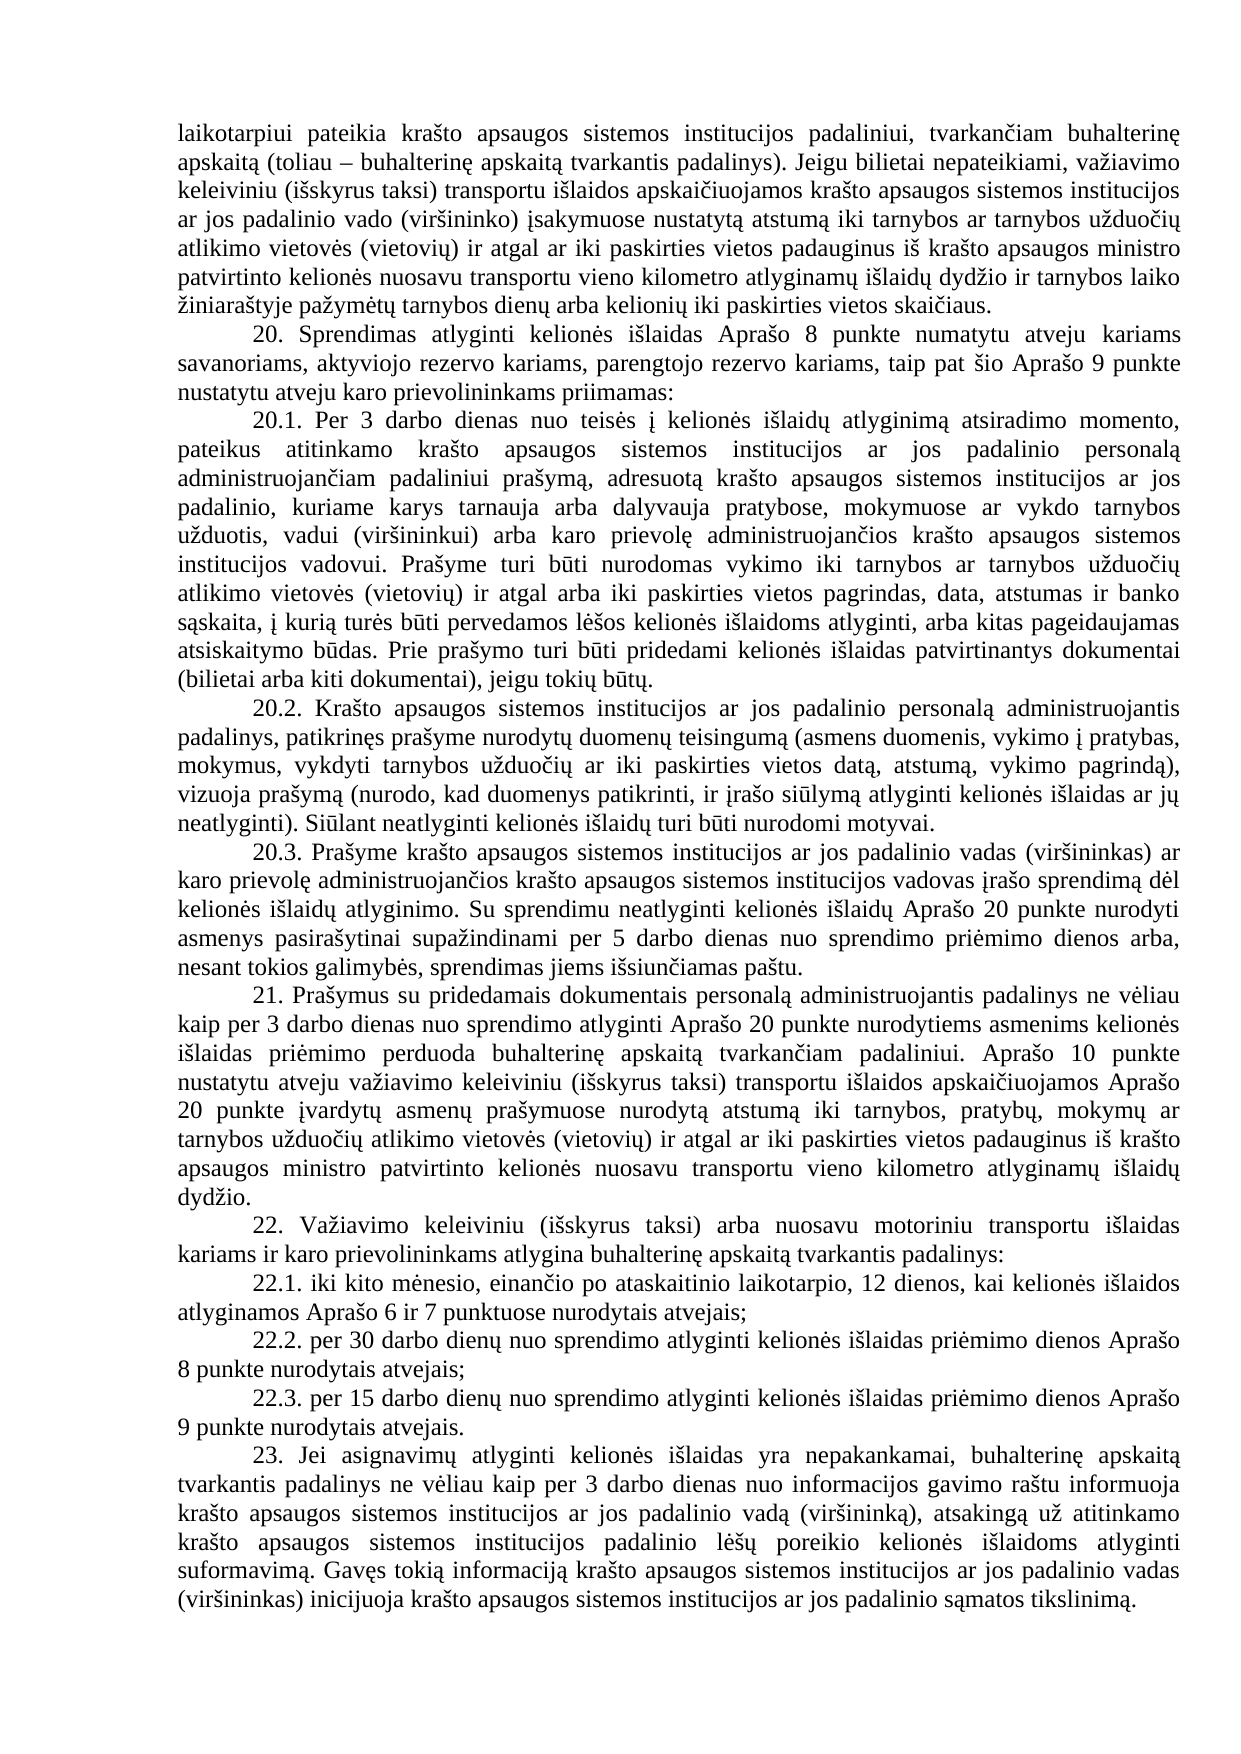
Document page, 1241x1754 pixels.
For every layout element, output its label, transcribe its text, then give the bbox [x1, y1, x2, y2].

text 22.3. per 15 darbo dienų nuo sprendimo atlyginti kelionės išlaidas priėmimo dienos Aprašo 9 punkte nurodytais atvejais. [177, 1383, 1181, 1441]
text 20. Sprendimas atlyginti kelionės išlaidas Aprašo 8 punkte numatytu atveju kariams savanoriams, aktyviojo rezervo kariams, parengtojo rezervo kariams, taip pat šio Aprašo 9 punkte nustatytu atveju karo prievolininkams priimamas: [177, 319, 1181, 406]
text 20.3. Prašyme krašto apsaugos sistemos institucijos ar jos padalinio vadas (viršininkas) ar karo prievolę administruojančios krašto apsaugos sistemos institucijos vadovas įrašo sprendimą dėl kelionės išlaidų atlyginimo. Su sprendimu neatlyginti kelionės išlaidų Aprašo 20 punkte nurodyti asmenys pasirašytinai supažindinami per 5 darbo dienas nuo sprendimo priėmimo dienos arba, nesant tokios galimybės, sprendimas jiems išsiunčiamas paštu. [177, 837, 1181, 981]
text 22.2. per 30 darbo dienų nuo sprendimo atlyginti kelionės išlaidas priėmimo dienos Aprašo 8 punkte nurodytais atvejais; [177, 1326, 1181, 1383]
text 21. Prašymus su pridedamais dokumentais personalą administruojantis padalinys ne vėliau kaip per 3 darbo dienas nuo sprendimo atlyginti Aprašo 20 punkte nurodytiems asmenims kelionės išlaidas priėmimo perduoda buhalterinę apskaitą tvarkančiam padaliniui. Aprašo 10 punkte nustatytu atveju važiavimo keleiviniu (išskyrus taksi) transportu išlaidos apskaičiuojamos Aprašo 20 punkte įvardytų asmenų prašymuose nurodytą atstumą iki tarnybos, pratybų, mokymų ar tarnybos užduočių atlikimo vietovės (vietovių) ir atgal ar iki paskirties vietos padauginus iš krašto apsaugos ministro patvirtinto kelionės nuosavu transportu vieno kilometro atlyginamų išlaidų dydžio. [177, 981, 1181, 1211]
text 22.1. iki kito mėnesio, einančio po ataskaitinio laikotarpio, 12 dienos, kai kelionės išlaidos atlyginamos Aprašo 6 ir 7 punktuose nurodytais atvejais; [177, 1268, 1181, 1326]
text laikotarpiui pateikia krašto apsaugos sistemos institucijos padaliniui, tvarkančiam buhalterinę apskaitą (toliau – buhalterinę apskaitą tvarkantis padalinys). Jeigu bilietai nepateikiami, važiavimo keleiviniu (išskyrus taksi) transportu išlaidos apskaičiuojamos krašto apsaugos sistemos institucijos ar jos padalinio vado (viršininko) įsakymuose nustatytą atstumą iki tarnybos ar tarnybos užduočių atlikimo vietovės (vietovių) ir atgal ar iki paskirties vietos padauginus iš krašto apsaugos ministro patvirtinto kelionės nuosavu transportu vieno kilometro atlyginamų išlaidų dydžio ir tarnybos laiko žiniaraštyje pažymėtų tarnybos dienų arba kelionių iki paskirties vietos skaičiaus. [177, 118, 1181, 319]
text 23. Jei asignavimų atlyginti kelionės išlaidas yra nepakankamai, buhalterinę apskaitą tvarkantis padalinys ne vėliau kaip per 3 darbo dienas nuo informacijos gavimo raštu informuoja krašto apsaugos sistemos institucijos ar jos padalinio vadą (viršininką), atsakingą už atitinkamo krašto apsaugos sistemos institucijos padalinio lėšų poreikio kelionės išlaidoms atlyginti suformavimą. Gavęs tokią informaciją krašto apsaugos sistemos institucijos ar jos padalinio vadas (viršininkas) inicijuoja krašto apsaugos sistemos institucijos ar jos padalinio sąmatos tikslinimą. [177, 1441, 1181, 1613]
text 20.2. Krašto apsaugos sistemos institucijos ar jos padalinio personalą administruojantis padalinys, patikrinęs prašyme nurodytų duomenų teisingumą (asmens duomenis, vykimo į pratybas, mokymus, vykdyti tarnybos užduočių ar iki paskirties vietos datą, atstumą, vykimo pagrindą), vizuoja prašymą (nurodo, kad duomenys patikrinti, ir įrašo siūlymą atlyginti kelionės išlaidas ar jų neatlyginti). Siūlant neatlyginti kelionės išlaidų turi būti nurodomi motyvai. [177, 693, 1181, 837]
text 20.1. Per 3 darbo dienas nuo teisės į kelionės išlaidų atlyginimą atsiradimo momento, pateikus atitinkamo krašto apsaugos sistemos institucijos ar jos padalinio personalą administruojančiam padaliniui prašymą, adresuotą krašto apsaugos sistemos institucijos ar jos padalinio, kuriame karys tarnauja arba dalyvauja pratybose, mokymuose ar vykdo tarnybos užduotis, vadui (viršininkui) arba karo prievolę administruojančios krašto apsaugos sistemos institucijos vadovui. Prašyme turi būti nurodomas vykimo iki tarnybos ar tarnybos užduočių atlikimo vietovės (vietovių) ir atgal arba iki paskirties vietos pagrindas, data, atstumas ir banko sąskaita, į kurią turės būti pervedamos lėšos kelionės išlaidoms atlyginti, arba kitas pageidaujamas atsiskaitymo būdas. Prie prašymo turi būti pridedami kelionės išlaidas patvirtinantys dokumentai (bilietai arba kiti dokumentai), jeigu tokių būtų. [177, 406, 1181, 693]
text 22. Važiavimo keleiviniu (išskyrus taksi) arba nuosavu motoriniu transportu išlaidas kariams ir karo prievolininkams atlygina buhalterinę apskaitą tvarkantis padalinys: [177, 1211, 1181, 1268]
